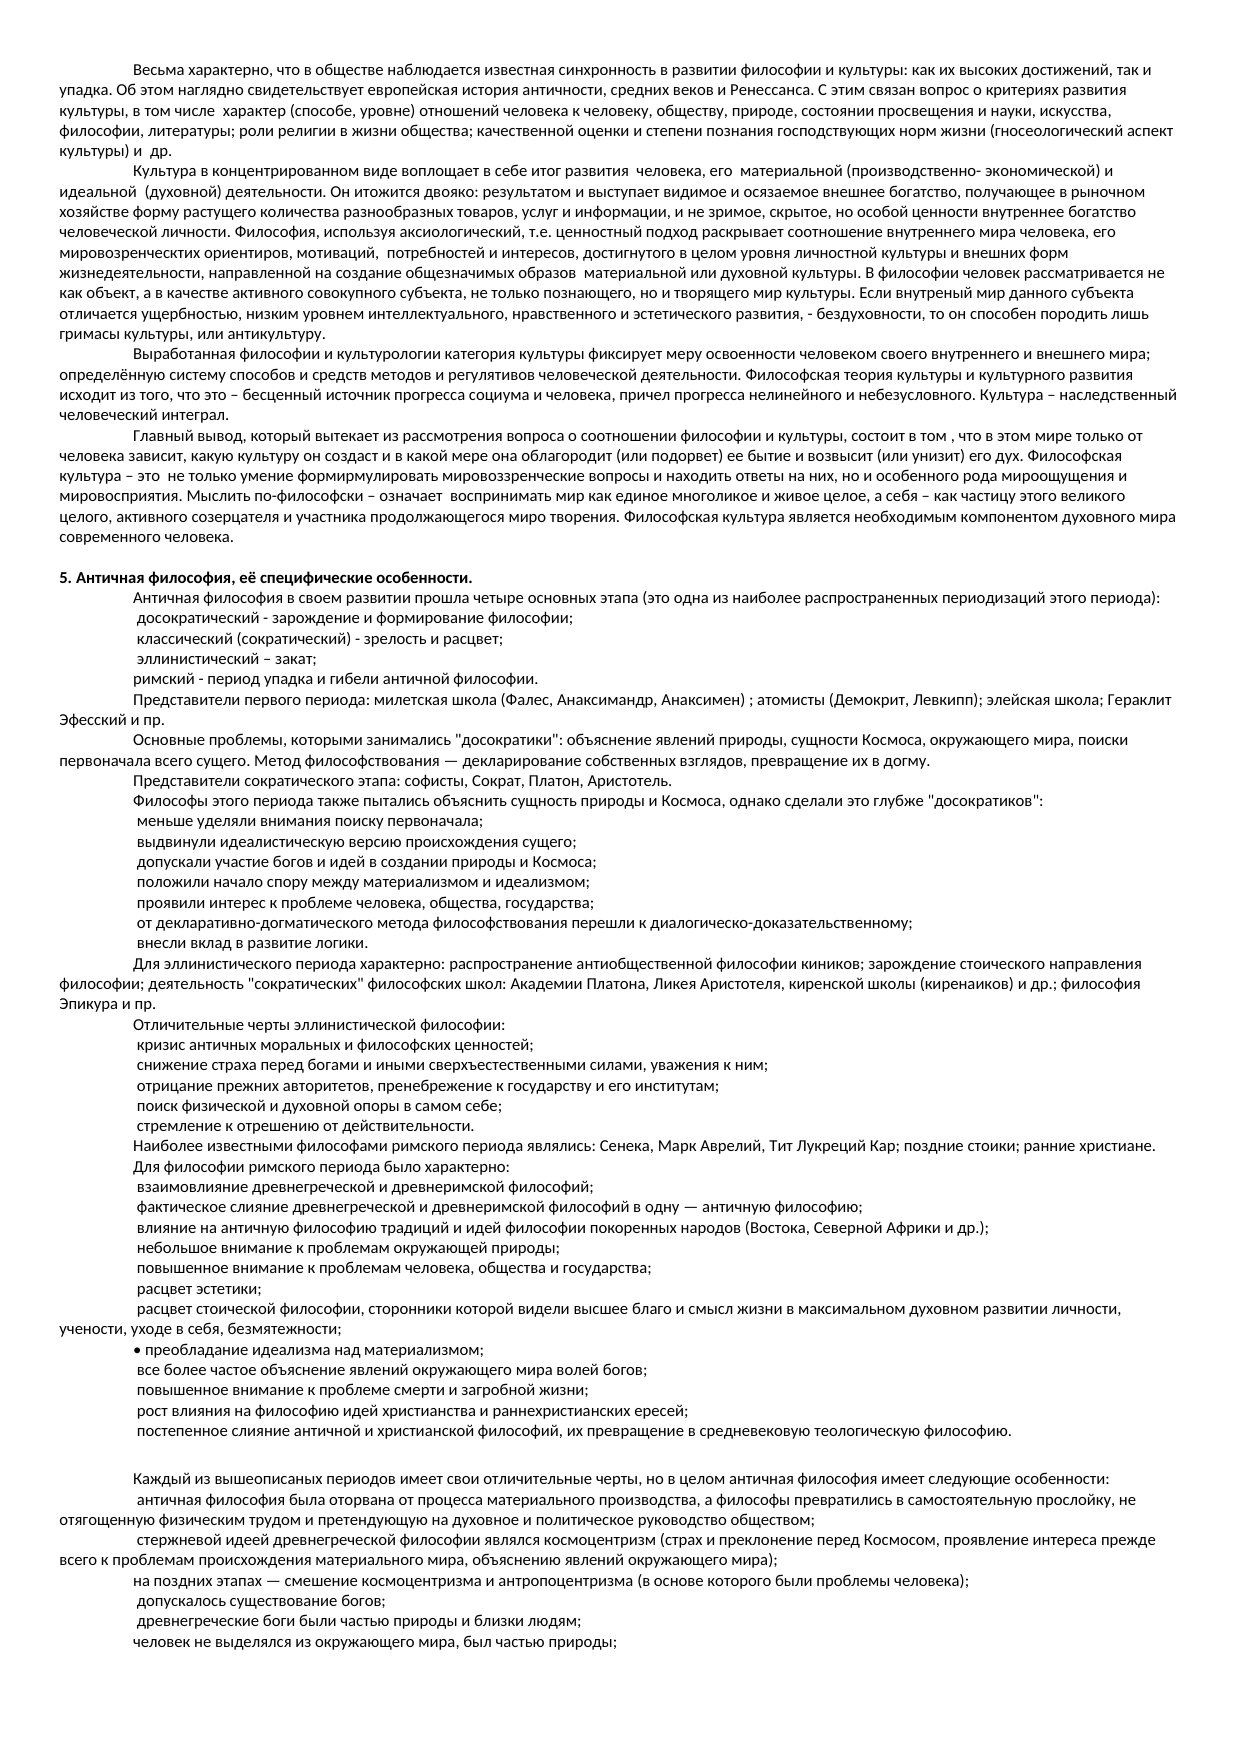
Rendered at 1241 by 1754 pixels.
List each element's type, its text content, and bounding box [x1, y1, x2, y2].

text рост влияния на философию идей христианства и раннехристианских ересей; [59, 1400, 1181, 1420]
text допускалось существование богов; [59, 1590, 1181, 1611]
text постепенное слияние античной и христианской философий, их превращение в средневековую теологическую философию. [59, 1420, 1181, 1440]
text античная философия была оторвана от процесса материального производства, а философы превратились в самостоятельную прослойку, не отягощенную физическим трудом и претендующую на духовное и политическое руководство обществом; [59, 1489, 1181, 1529]
text 5. Античная философия, её специфические особенности. [59, 547, 1181, 587]
text Главный вывод, который вытекает из рассмотрения вопроса о соотношении философии и культуры, состоит в том , что в этом мире только от человека зависит, какую культуру он создаст и в какой мере она облагородит (или подорвет) ее бытие и возвысит (или унизит) его дух. Философская культура – это не только умение формирмулировать мировоззренческие вопросы и находить ответы на них, но и особенного рода мироощущения и мировосприятия. Мыслить по-философски – означает воспринимать мир как единое многоликое и живое целое, а себя – как частицу этого великого целого, активного созерцателя и участника продолжающегося миро творения. Философская культура является необходимым компонентом духовного мира современного человека. [59, 425, 1181, 547]
text от декларативно-догматического метода философствования перешли к диалогическо-доказательственному; [59, 912, 1181, 933]
text все более частое объяснение явлений окружающего мира волей богов; [59, 1359, 1181, 1379]
text фактическое слияние древнегреческой и древнеримской философий в одну — античную философию; [59, 1197, 1181, 1217]
text Каждый из вышеописаных периодов имеет свои отличительные черты, но в целом античная философия имеет следующие особенности: [59, 1468, 1181, 1489]
text Выработанная философии и культурологии категория культуры фиксирует меру освоенности человеком своего внутреннего и внешнего мира; определённую систему способов и средств методов и регулятивов человеческой деятельности. Философская теория культуры и культурного развития исходит из того, что это – бесценный источник прогресса социума и человека, причел прогресса нелинейного и небезусловного. Культура – наследственный человеческий интеграл. [59, 343, 1181, 425]
text Отличительные черты эллинистической философии: [59, 1014, 1181, 1034]
text стержневой идеей древнегреческой философии являлся космоцентризм (страх и преклонение перед Космосом, проявление интереса прежде всего к проблемам происхождения материального мира, объяснению явлений окружающего мира); [59, 1529, 1181, 1570]
text поиск физической и духовной опоры в самом себе; [59, 1095, 1181, 1115]
text Для эллинистического периода характерно: распространение антиобщественной философии киников; зарождение стоического направления философии; деятельность "сократических" философских школ: Академии Платона, Ликея Аристотеля, киренской школы (киренаиков) и др.; философия Эпикура и пр. [59, 953, 1181, 1014]
text проявили интерес к проблеме человека, общества, государства; [59, 892, 1181, 912]
text классический (сократический) - зрелость и расцвет; [59, 628, 1181, 648]
text расцвет стоической философии, сторонники которой видели высшее благо и смысл жизни в максимальном духовном развитии личности, учености, уходе в себя, безмятежности; [59, 1298, 1181, 1339]
text Основные проблемы, которыми занимались "досократики": объяснение явлений природы, сущности Космоса, окружающего мира, поиски первоначала всего сущего. Метод философствования — декларирование собственных взглядов, превращение их в догму. [59, 729, 1181, 770]
text Представители первого периода: милетская школа (Фалес, Анаксимандр, Анаксимен) ; атомисты (Демокрит, Левкипп); элейская школа; Гераклит Эфесский и пр. [59, 689, 1181, 729]
text Античная философия в своем развитии прошла четыре основных этапа (это одна из наиболее распространенных периодизаций этого периода): [59, 587, 1181, 608]
text человек не выделялся из окружающего мира, был частью природы; [59, 1631, 1181, 1651]
text Философы этого периода также пытались объяснить сущность природы и Космоса, однако сделали это глубже "досократиков": [59, 790, 1181, 811]
text древнегреческие боги были частью природы и близки людям; [59, 1611, 1181, 1631]
text небольшое внимание к проблемам окружающей природы; [59, 1237, 1181, 1258]
text досократический - зарождение и формирование философии; [59, 608, 1181, 628]
text выдвинули идеалистическую версию происхождения сущего; [59, 831, 1181, 851]
text допускали участие богов и идей в создании природы и Космоса; [59, 851, 1181, 872]
text повышенное внимание к проблеме смерти и загробной жизни; [59, 1379, 1181, 1400]
text расцвет эстетики; [59, 1278, 1181, 1298]
text снижение страха перед богами и иными сверхъестественными силами, уважения к ним; [59, 1054, 1181, 1075]
text влияние на античную философию традиций и идей философии покоренных народов (Востока, Северной Африки и др.); [59, 1217, 1181, 1237]
text отрицание прежних авторитетов, пренебрежение к государству и его институтам; [59, 1075, 1181, 1095]
text римский - период упадка и гибели античной философии. [59, 668, 1181, 689]
text кризис античных моральных и философских ценностей; [59, 1034, 1181, 1054]
text на поздних этапах — смешение космоцентризма и антропоцентризма (в основе которого были проблемы человека); [59, 1570, 1181, 1590]
text Весьма характерно, что в обществе наблюдается известная синхронность в развитии философии и культуры: как их высоких достижений, так и упадка. Об этом наглядно свидетельствует европейская история античности, средних веков и Ренессанса. С этим связан вопрос о критериях развития культуры, в том числе характер (способе, уровне) отношений человека к человеку, обществу, природе, состоянии просвещения и науки, искусства, философии, литературы; роли религии в жизни общества; качественной оценки и степени познания господствующих норм жизни (гносеологический аспект культуры) и др. [59, 59, 1181, 161]
text внесли вклад в развитие логики. [59, 933, 1181, 953]
text стремление к отрешению от действительности. [59, 1115, 1181, 1136]
text положили начало спору между материализмом и идеализмом; [59, 872, 1181, 892]
text эллинистический – закат; [59, 648, 1181, 668]
text Культура в концентрированном виде воплощает в себе итог развития человека, его материальной (производственно- экономической) и идеальной (духовной) деятельности. Он итожится двояко: результатом и выступает видимое и осязаемое внешнее богатство, получающее в рыночном хозяйстве форму растущего количества разнообразных товаров, услуг и информации, и не зримое, скрытое, но особой ценности внутреннее богатство человеческой личности. Философия, используя аксиологический, т.е. ценностный подход раскрывает соотношение внутреннего мира человека, его мировозренческтих ориентиров, мотиваций, потребностей и интересов, достигнутого в целом уровня личностной культуры и внешних форм жизнедеятельности, направленной на создание общезначимых образов материальной или духовной культуры. В философии человек рассматривается не как объект, а в качестве активного совокупного субъекта, не только познающего, но и творящего мир культуры. Если внутреный мир данного субъекта отличается ущербностью, низким уровнем интеллектуального, нравственного и эстетического развития, - бездуховности, то он способен породить лишь гримасы культуры, или антикультуру. [59, 161, 1181, 343]
text Представители сократического этапа: софисты, Сократ, Платон, Аристотель. [59, 770, 1181, 790]
text Наиболее известными философами римского периода являлись: Сенека, Марк Аврелий, Тит Лукреций Кар; поздние стоики; ранние христиане. [59, 1136, 1181, 1156]
text • преобладание идеализма над материализмом; [59, 1339, 1181, 1359]
text повышенное внимание к проблемам человека, общества и государства; [59, 1258, 1181, 1278]
text взаимовлияние древнегреческой и древнеримской философий; [59, 1176, 1181, 1197]
text меньше уделяли внимания поиску первоначала; [59, 811, 1181, 831]
text Для философии римского периода было характерно: [59, 1156, 1181, 1176]
